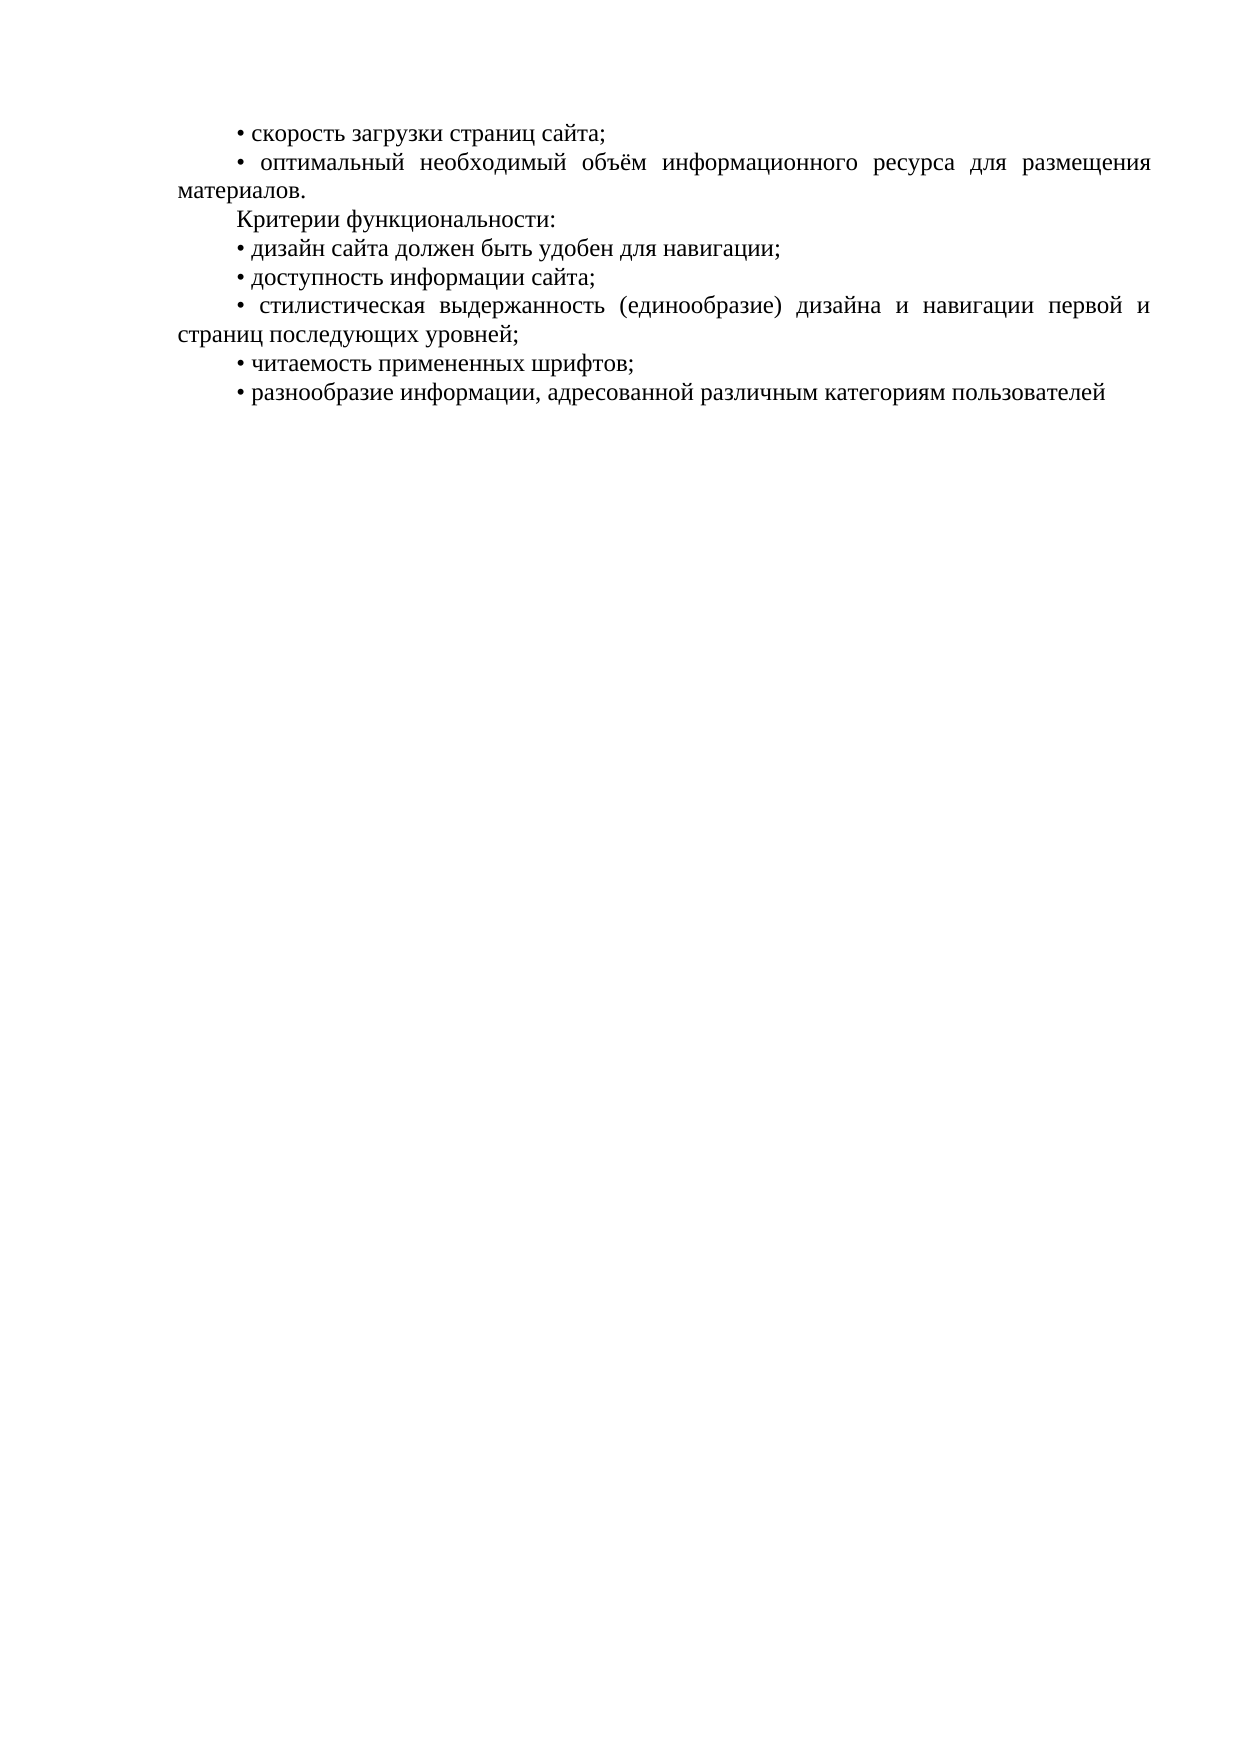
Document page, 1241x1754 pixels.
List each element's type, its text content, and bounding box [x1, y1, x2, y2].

text • разнообразие информации, адресованной различным категориям пользователей [177, 377, 1152, 406]
text • стилистическая выдержанность (единообразие) дизайна и навигации первой и страниц последующих уровней; [177, 291, 1152, 348]
text • дизайн сайта должен быть удобен для навигации; [177, 233, 1152, 262]
text Критерии функциональности: [177, 204, 1152, 233]
text • доступность информации сайта; [177, 262, 1152, 291]
text • оптимальный необходимый объём информационного ресурса для размещения материалов. [177, 147, 1152, 204]
text • читаемость примененных шрифтов; [177, 348, 1152, 377]
text • скорость загрузки страниц сайта; [177, 118, 1152, 147]
